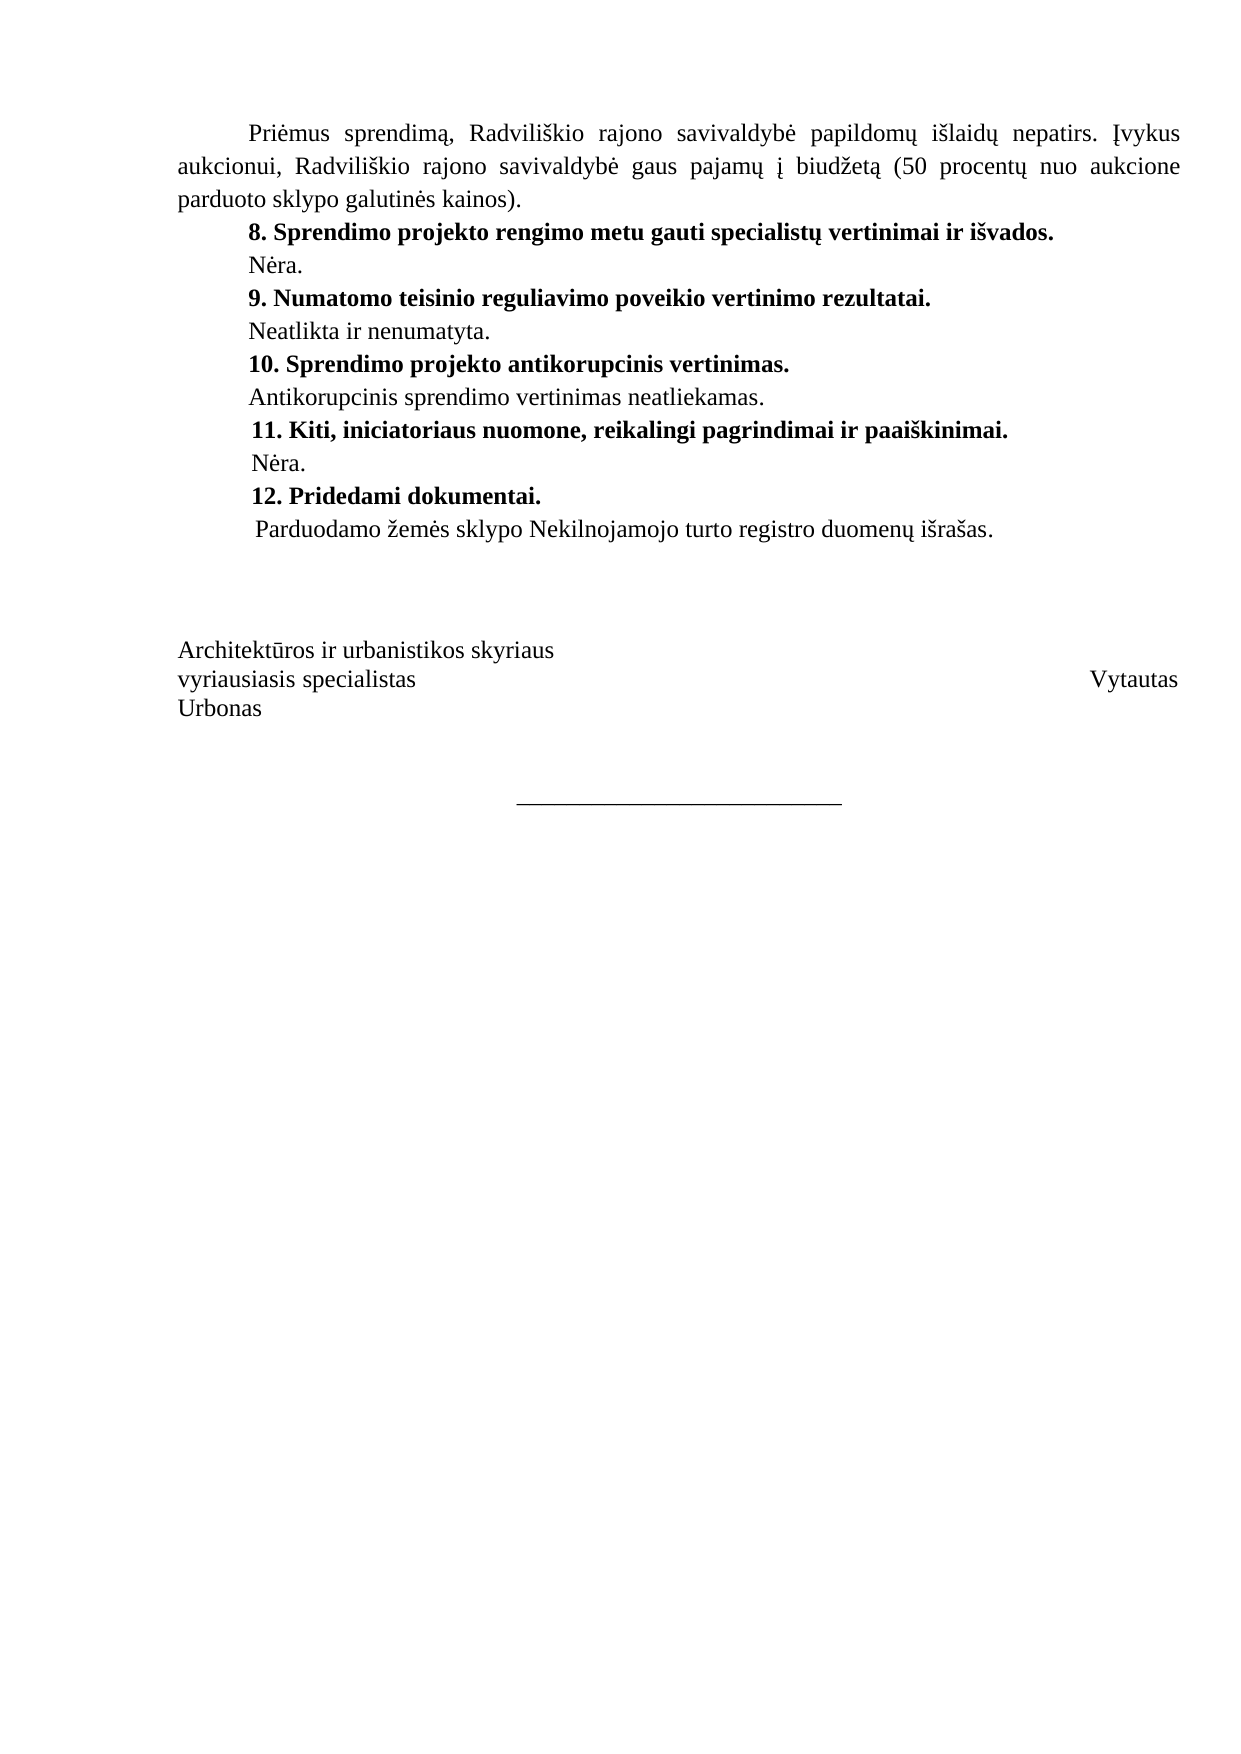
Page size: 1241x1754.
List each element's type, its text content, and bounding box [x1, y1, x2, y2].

text Architektūros ir urbanistikos skyriaus [177, 635, 1181, 664]
text __________________________ [177, 779, 1181, 808]
text Nėra. [177, 250, 1181, 279]
text 9. Numatomo teisinio reguliavimo poveikio vertinimo rezultatai. [177, 283, 1181, 312]
text 10. Sprendimo projekto antikorupcinis vertinimas. [177, 349, 1181, 378]
text Parduodamo žemės sklypo Nekilnojamojo turto registro duomenų išrašas. [177, 514, 1181, 543]
text Neatlikta ir nenumatyta. [177, 316, 1181, 345]
text 11. Kiti, iniciatoriaus nuomone, reikalingi pagrindimai ir paaiškinimai. [251, 415, 1181, 444]
text vyriausiasis specialistas Vytautas Urbonas [177, 664, 1181, 721]
text Priėmus sprendimą, Radviliškio rajono savivaldybė papildomų išlaidų nepatirs. Įvykus aukcionui, Radviliškio rajono savivaldybė gaus pajamų į biudžetą (50 procentų nuo aukcione parduoto sklypo galutinės kainos). [177, 118, 1181, 213]
text Nėra. [251, 448, 1181, 477]
text 8. Sprendimo projekto rengimo metu gauti specialistų vertinimai ir išvados. [177, 217, 1181, 246]
text Antikorupcinis sprendimo vertinimas neatliekamas. [177, 382, 1181, 411]
text 12. Pridedami dokumentai. [251, 481, 1181, 510]
